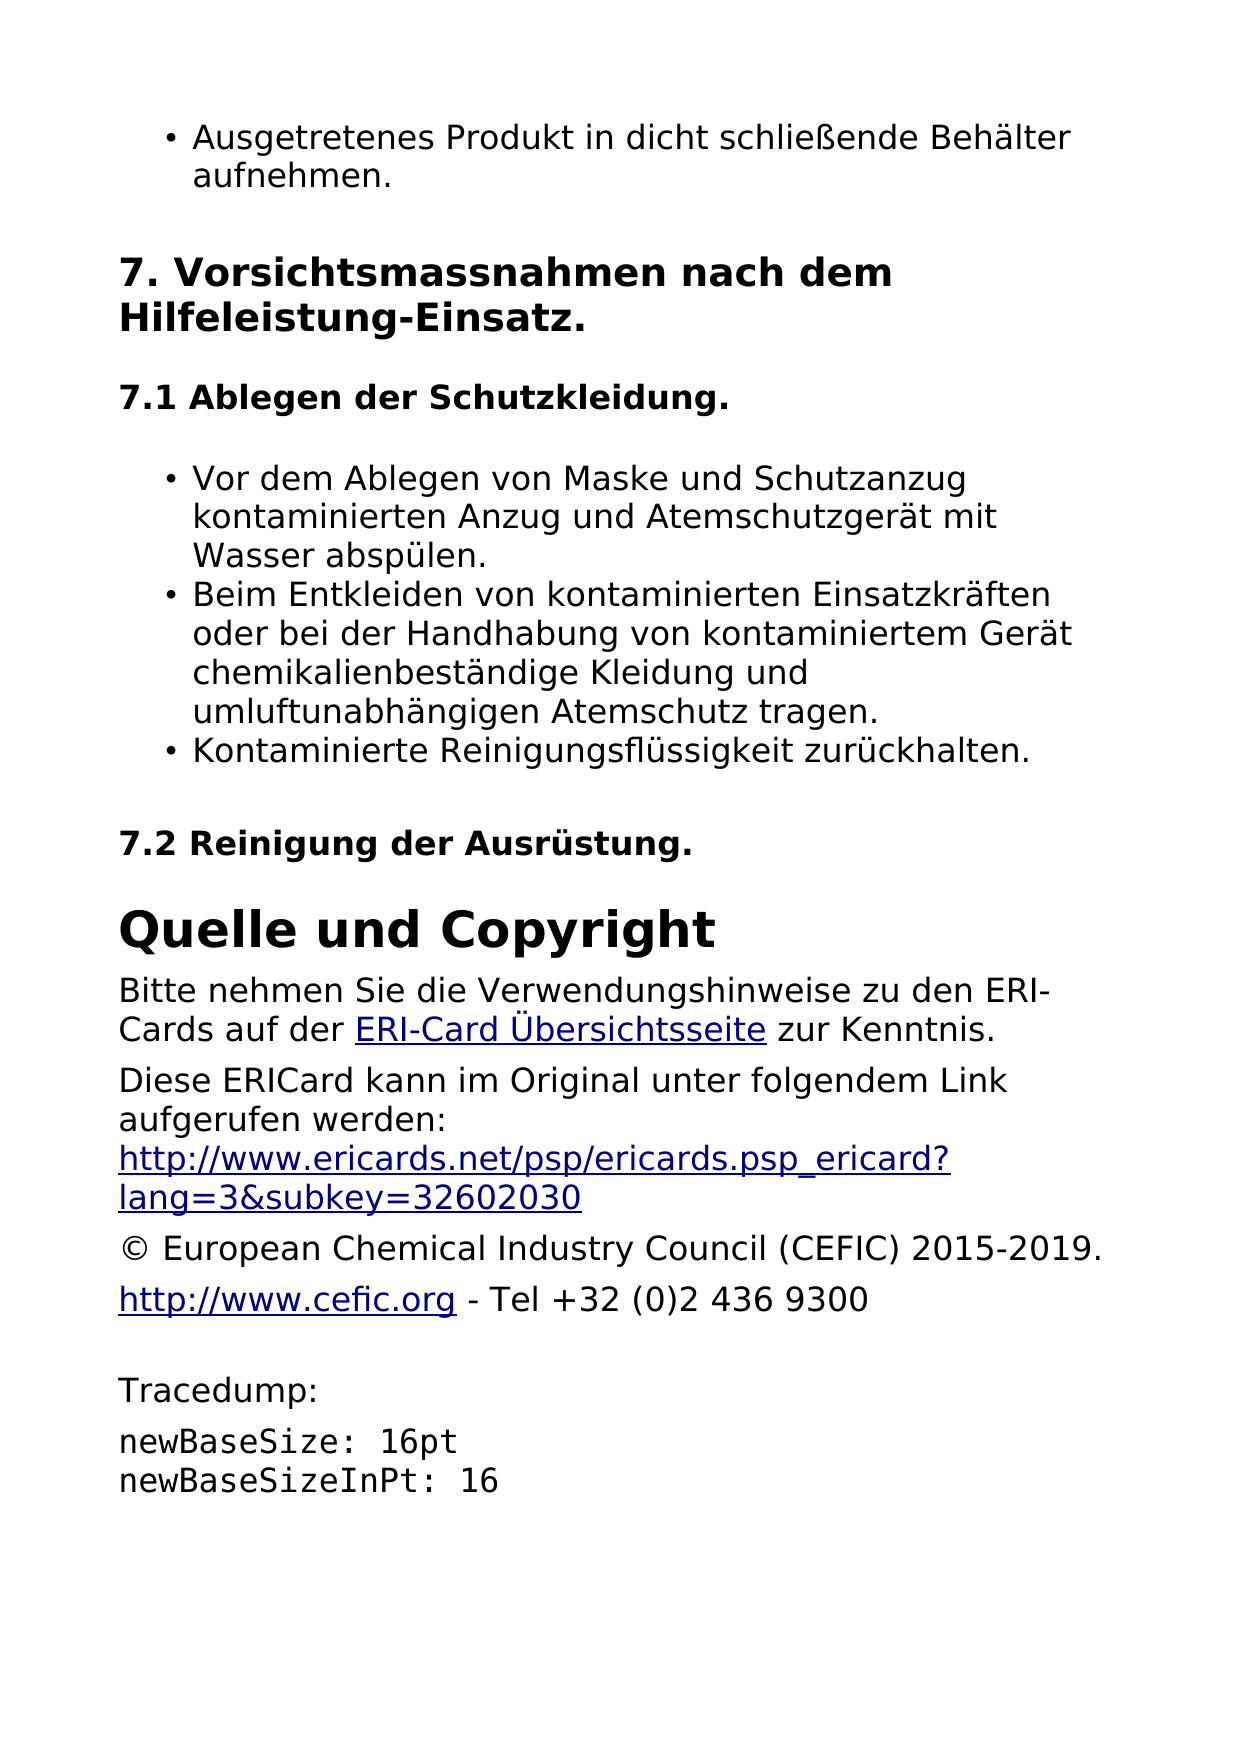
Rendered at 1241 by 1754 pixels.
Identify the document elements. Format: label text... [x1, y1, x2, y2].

list Ausgetretenes Produkt in dicht schließende Behälter aufnehmen. [177, 118, 1122, 196]
subtitle Quelle und Copyright [118, 901, 1122, 959]
list Kontaminierte Reinigungsflüssigkeit zurückhalten. [177, 731, 1122, 770]
list Beim Entkleiden von kontaminierten Einsatzkräften oder bei der Handhabung von kontaminiertem Gerät chemikalienbeständige Kleidung und umluftunabhängigen Atemschutz tragen. [177, 576, 1122, 731]
subtitle 7.1 Ablegen der Schutzkleidung. [118, 378, 1122, 417]
text © European Chemical Industry Council (CEFIC) 2015-2019. [118, 1229, 1122, 1268]
text http://www.cefic.org - Tel +32 (0)2 436 9300 [118, 1281, 1122, 1320]
text Diese ERICard kann im Original unter folgendem Link aufgerufen werden: http://www.ericards.net/psp/ericards.psp_ericard?lang=3&subkey=32602030 [118, 1062, 1122, 1217]
text Bitte nehmen Sie die Verwendungshinweise zu den ERI-Cards auf der ERI-Card Übersichtsseite zur Kenntnis. [118, 971, 1122, 1049]
text Tracedump: [118, 1332, 1122, 1410]
subtitle 7.2 Reinigung der Ausrüstung. [118, 824, 1122, 863]
text newBaseSize: 16pt newBaseSizeInPt: 16 [118, 1422, 1122, 1500]
subtitle 7. Vorsichtsmassnahmen nach dem Hilfeleistung-Einsatz. [118, 250, 1122, 341]
list Vor dem Ablegen von Maske und Schutzanzug kontaminierten Anzug und Atemschutzgerät mit Wasser abspülen. [177, 459, 1122, 576]
